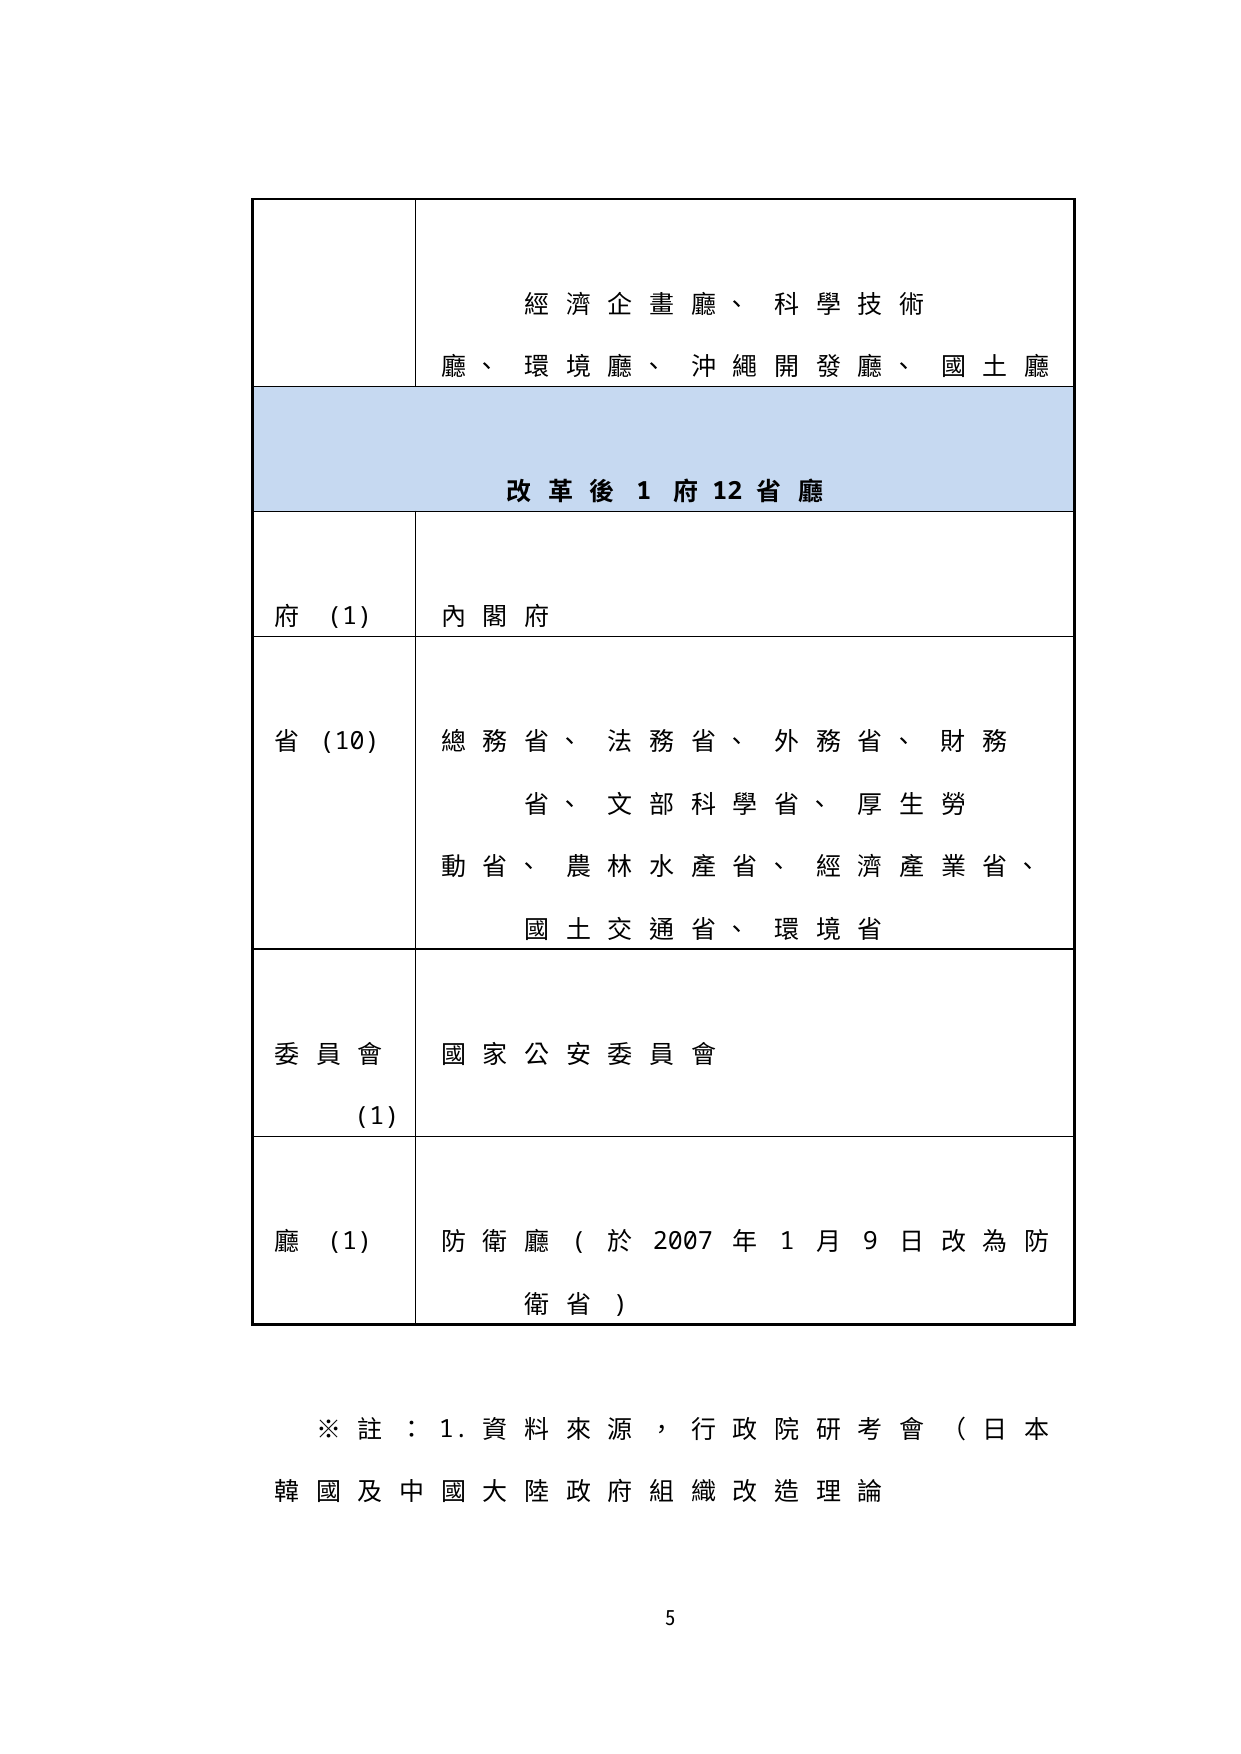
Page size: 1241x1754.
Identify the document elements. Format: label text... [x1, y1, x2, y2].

table_cell 廳(1) [254, 1137, 415, 1323]
table_cell 經濟企畫廳、科學技術 廳、環境廳、沖繩開發廳、國土廳 [416, 200, 1073, 386]
table_cell 省(10) [254, 637, 415, 948]
text ※註：1.資料來源，行政院研考會（日本韓國及中國大陸政府組織改造理論 [183, 1386, 1058, 1511]
table_cell 改革後1府12省廳 [254, 387, 1073, 511]
table_cell [254, 200, 415, 386]
table_cell 國家公安委員會 [416, 950, 1073, 1136]
table_cell 委員會(1) [254, 950, 415, 1136]
table_cell 府(1) [254, 512, 415, 636]
table_cell 防衛廳(於2007年1月9日改為防衛省) [416, 1137, 1073, 1323]
table_cell 總務省、法務省、外務省、財務省、文部科學省、厚生勞 動省、農林水產省、經濟產業省、國土交通省、環境省 [416, 637, 1073, 948]
table_cell 內閣府 [416, 512, 1073, 636]
